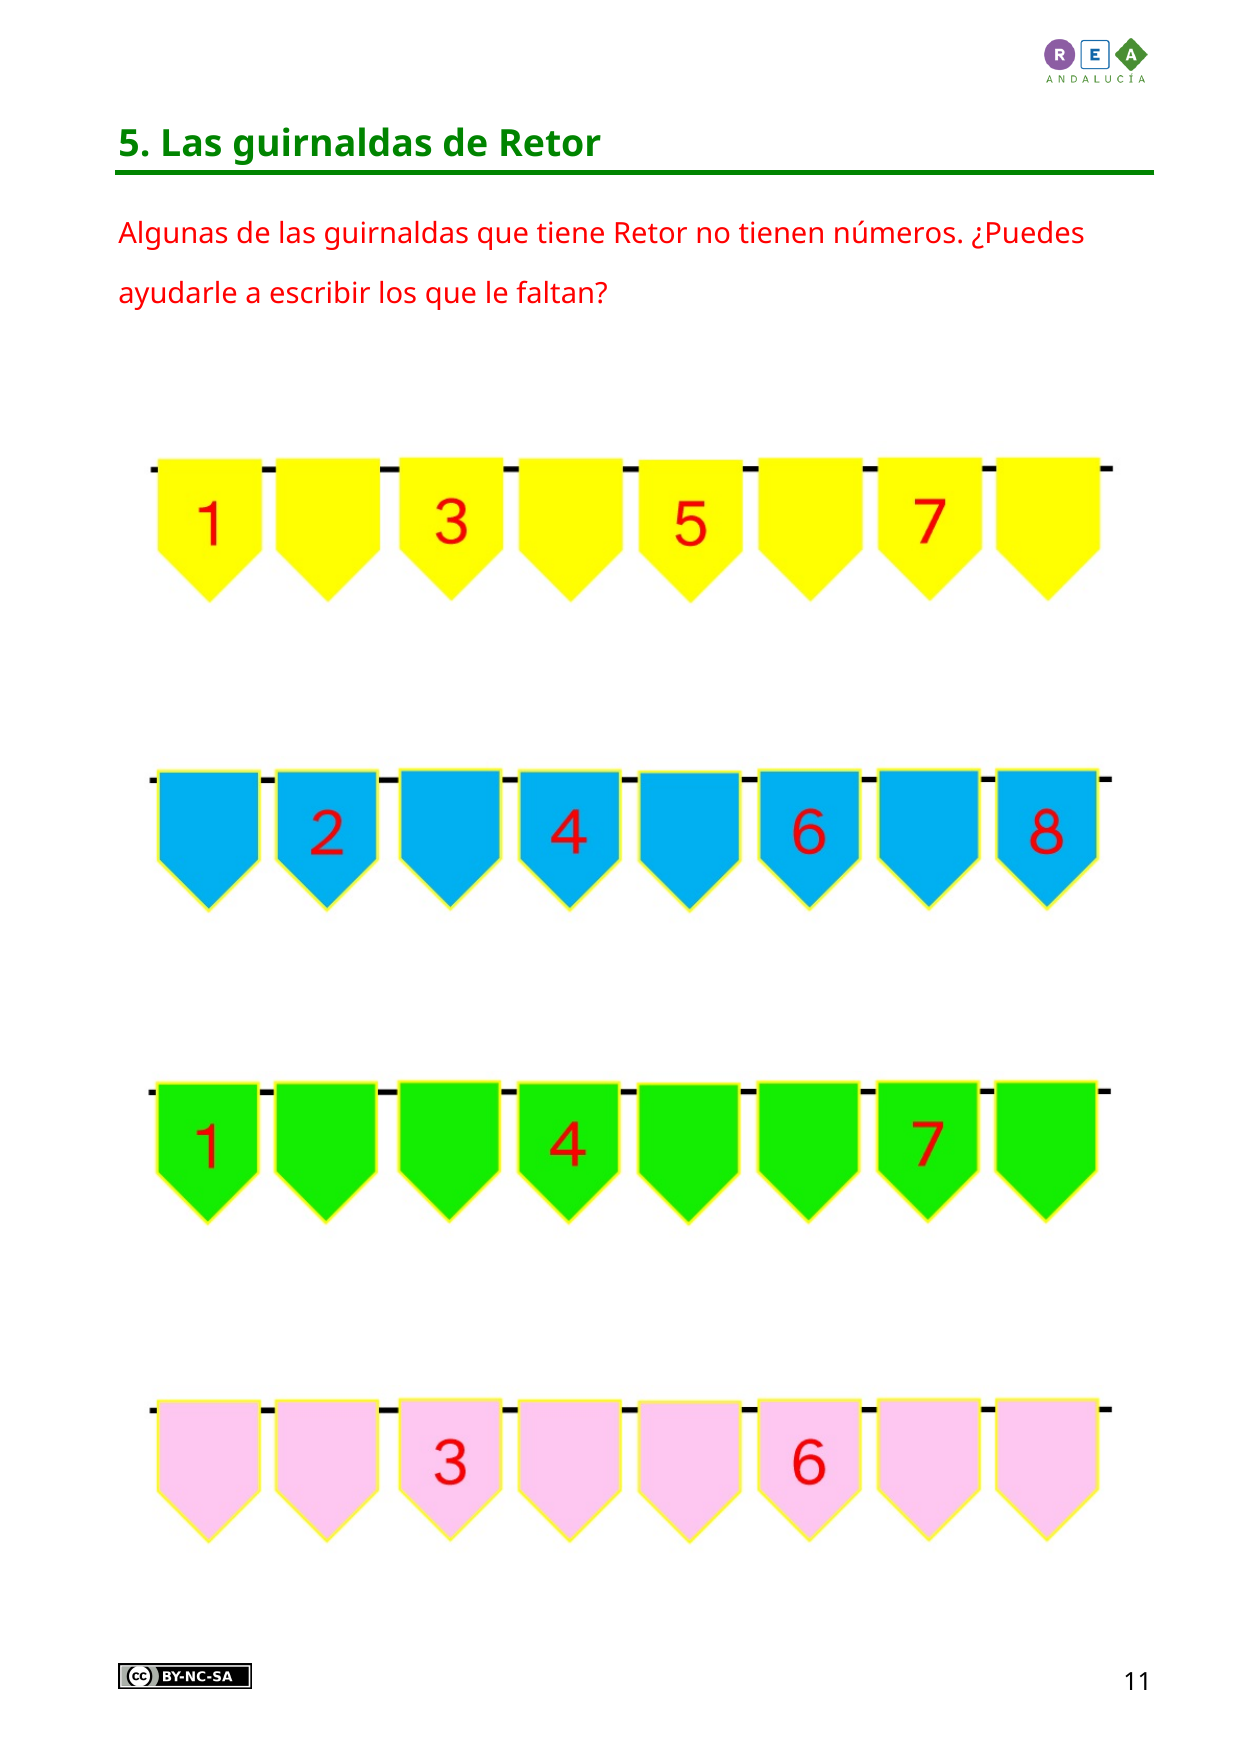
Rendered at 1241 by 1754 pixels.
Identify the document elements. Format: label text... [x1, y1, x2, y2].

picture [136, 1385, 1134, 1559]
subtitle 5. Las guirnaldas de Retor [115, 113, 1154, 170]
picture [136, 441, 1134, 613]
picture [1039, 33, 1152, 88]
picture [136, 756, 1134, 927]
text Algunas de las guirnaldas que tiene Retor no tienen números. ¿Puedes ayudarle a escribir los que le faltan? [118, 212, 1152, 312]
picture [136, 1071, 1134, 1242]
picture [118, 1663, 536, 1698]
